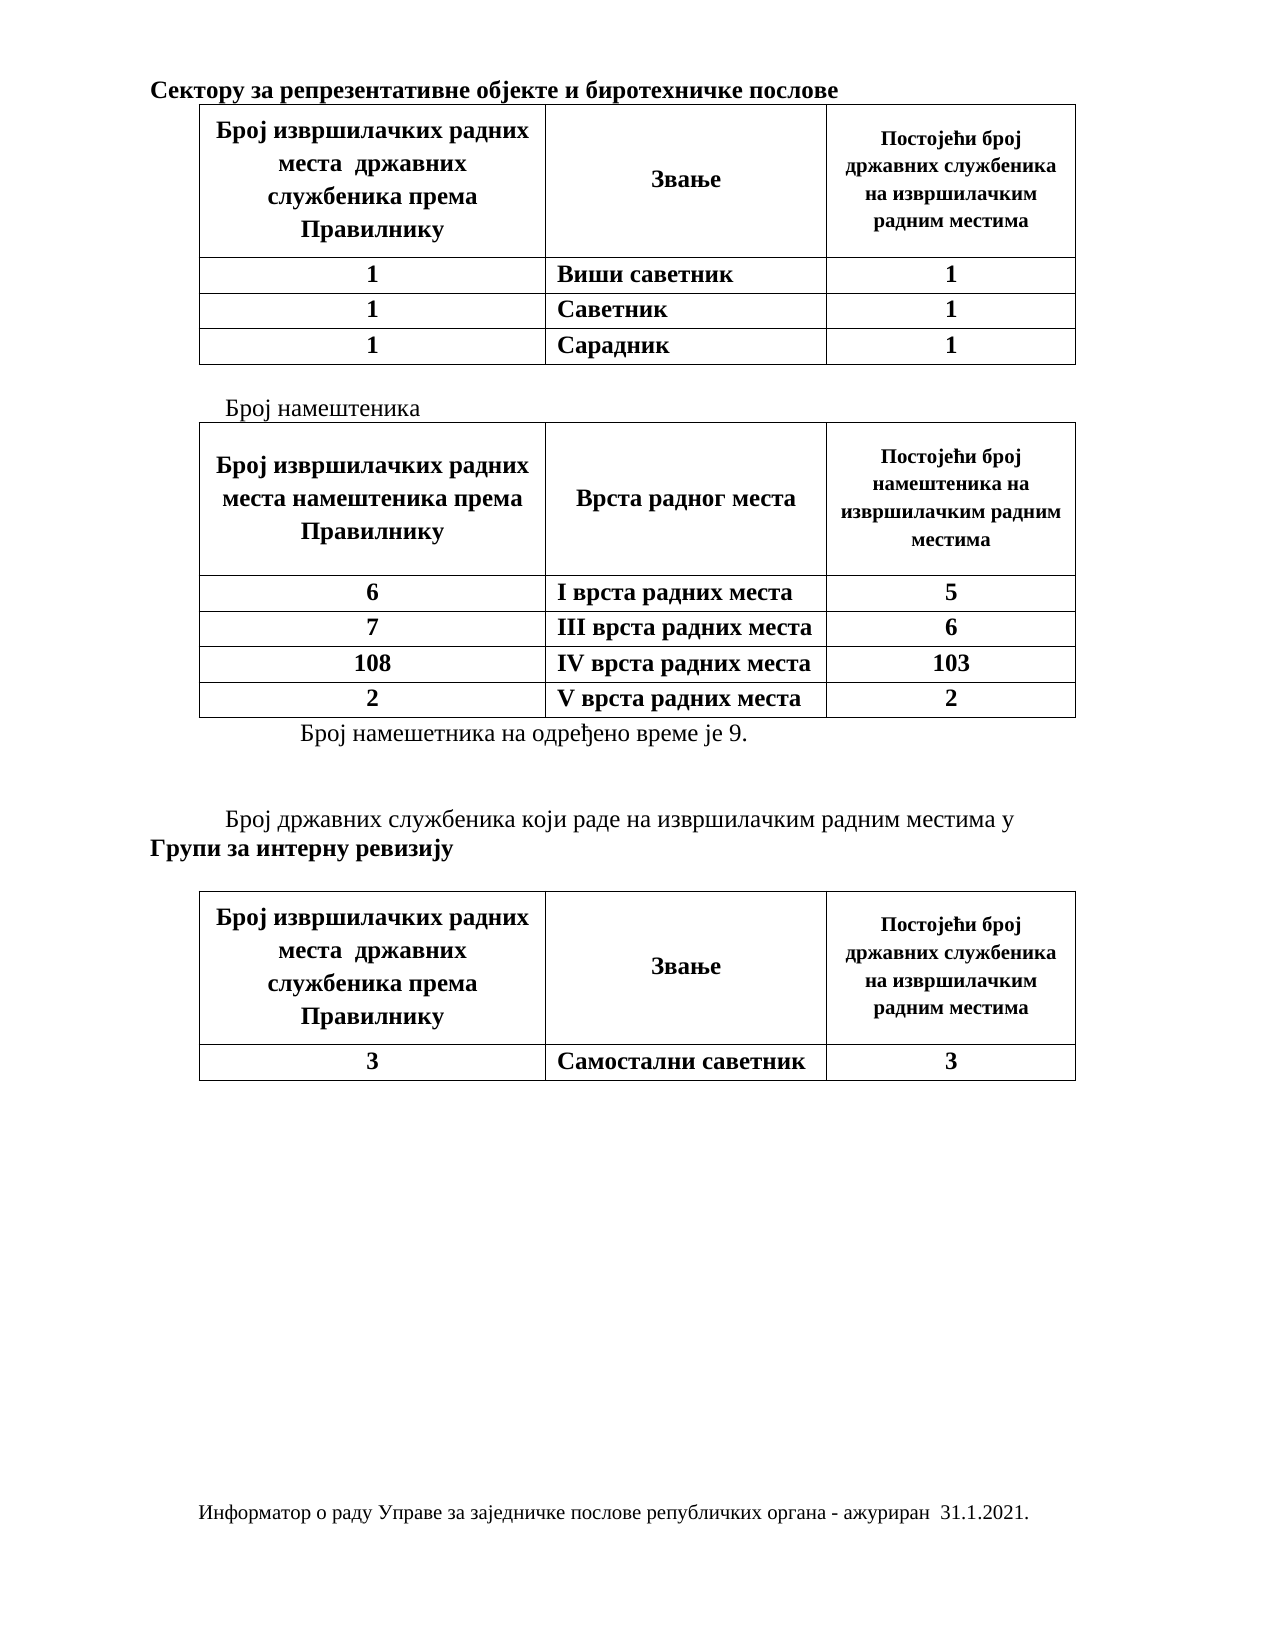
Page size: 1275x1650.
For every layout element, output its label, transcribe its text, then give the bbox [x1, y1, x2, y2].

table_cell IV врста радних места [546, 647, 826, 682]
table_cell 1 [827, 329, 1075, 363]
table_header Врста радног места [546, 423, 826, 575]
table_cell 7 [200, 612, 545, 646]
table_cell 3 [200, 1045, 545, 1079]
table_cell 5 [827, 576, 1075, 611]
table_cell Самостални саветник [546, 1045, 826, 1079]
table_cell Виши саветник [546, 258, 826, 293]
table_cell 2 [827, 683, 1075, 717]
table_cell 1 [200, 294, 545, 328]
table_header Постојећи број државних службеника на извршилачким радним местима [827, 892, 1075, 1044]
table_header Број извршилачких радних места државних службеника према Правилнику [200, 105, 545, 257]
table_header Број извршилачких радних места државних службеника према Правилнику [200, 892, 545, 1044]
table_cell V врста радних места [546, 683, 826, 717]
text Број државних службеника који раде на извршилачким радним местима у [150, 804, 1125, 833]
text Сектору за репрезентативне објекте и биротехничке послове [150, 75, 1125, 104]
table_cell 3 [827, 1045, 1075, 1079]
table_cell 108 [200, 647, 545, 682]
table_header Број извршилачких радних места намештеника према Правилнику [200, 423, 545, 575]
table_header Постојећи број намештеника на извршилачким радним местима [827, 423, 1075, 575]
table_cell 1 [200, 258, 545, 293]
text Број намешетника на одређено време је 9. [150, 718, 1125, 747]
table_cell III врста радних места [546, 612, 826, 646]
table_cell 1 [827, 294, 1075, 328]
text Групи за интерну ревизију [150, 833, 1125, 862]
table_cell Сарадник [546, 329, 826, 363]
text Број намештеника [150, 393, 1125, 422]
table_header Звање [546, 892, 826, 1044]
table_cell 1 [200, 329, 545, 363]
table_cell 1 [827, 258, 1075, 293]
table_cell Саветник [546, 294, 826, 328]
table_cell 6 [827, 612, 1075, 646]
table_cell 103 [827, 647, 1075, 682]
table_cell 2 [200, 683, 545, 717]
table_cell 6 [200, 576, 545, 611]
table_header Звање [546, 105, 826, 257]
table_header Постојећи број државних службеника на извршилачким радним местима [827, 105, 1075, 257]
table_cell I врста радних места [546, 576, 826, 611]
